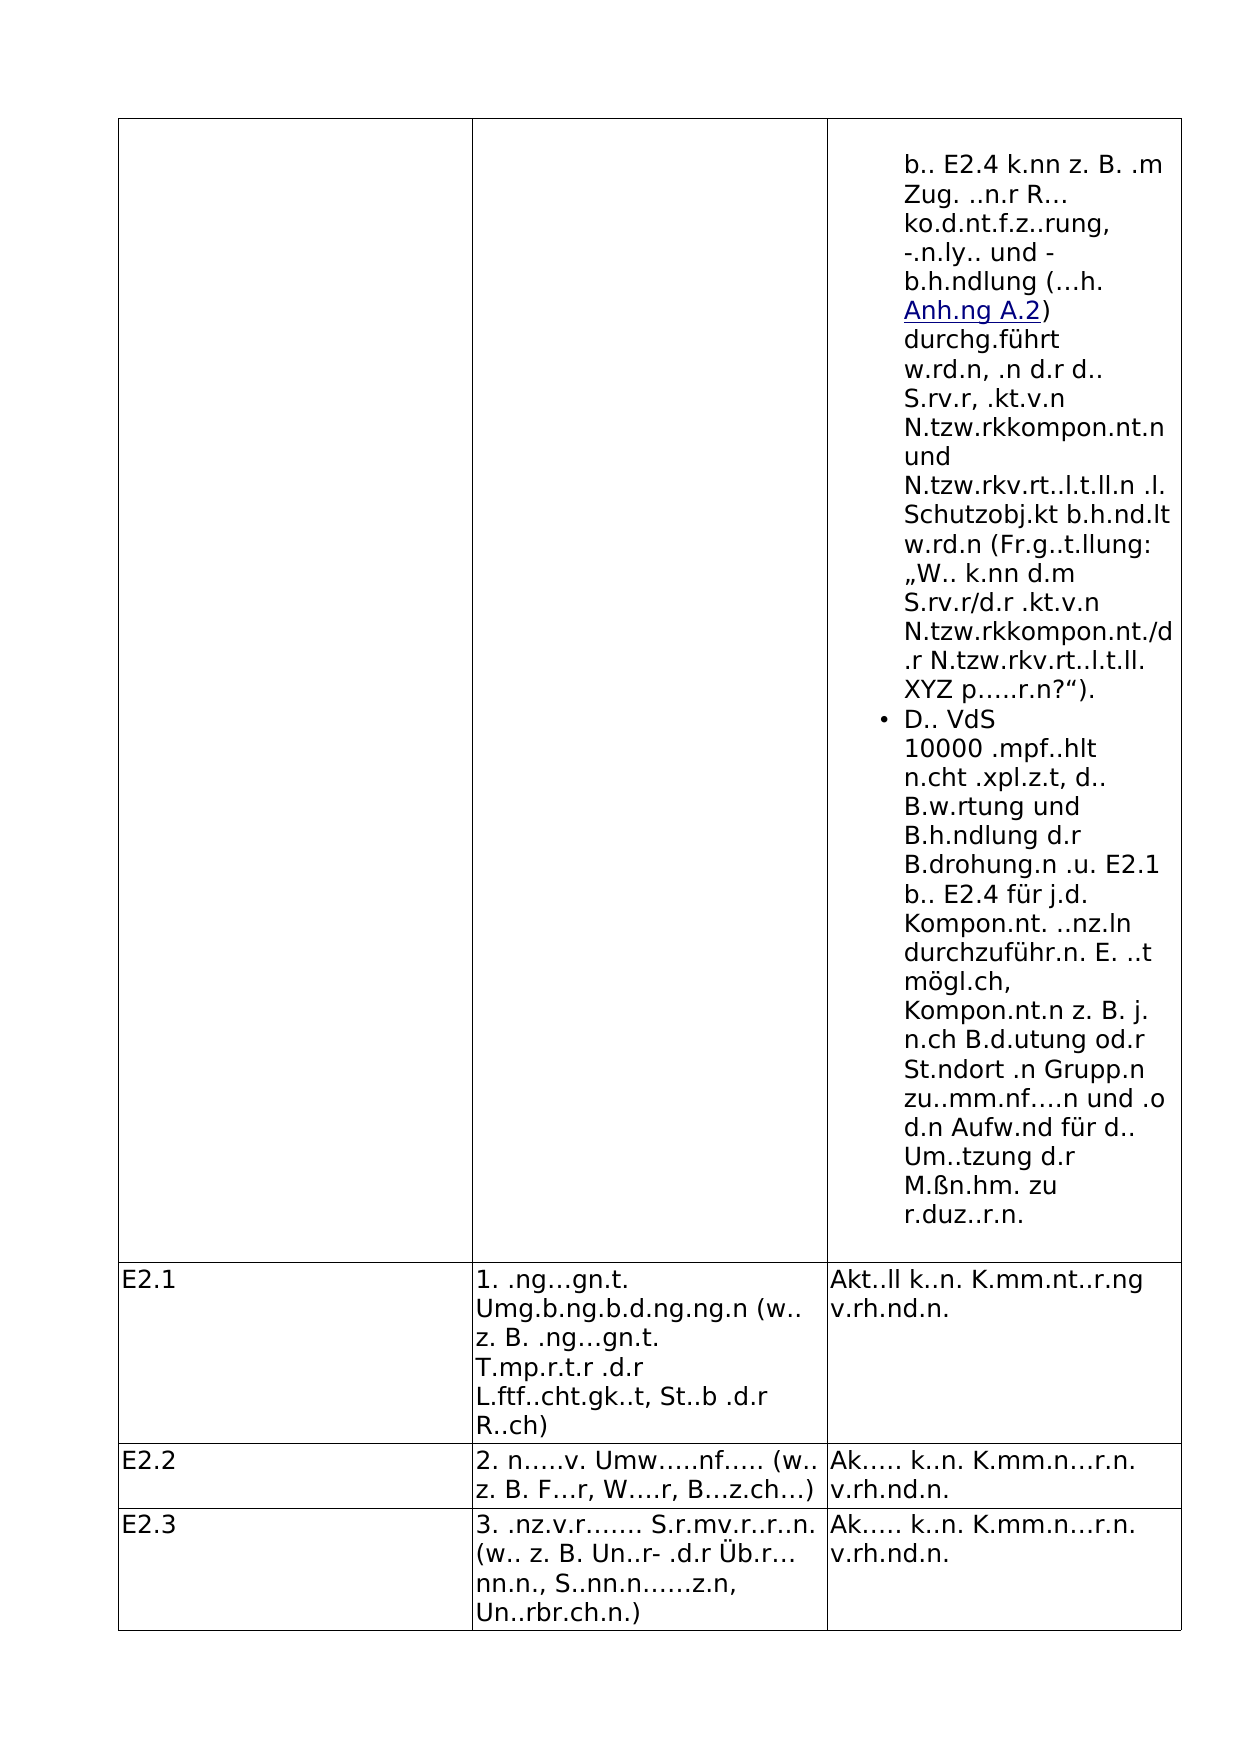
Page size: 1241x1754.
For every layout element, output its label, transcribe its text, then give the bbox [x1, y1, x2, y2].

table_cell [473, 119, 827, 1262]
table_cell E2.1 [119, 1263, 472, 1443]
table_cell b.. E2.4 k.nn z. B. .m Zug. ..n.r R…ko.d.nt.f.z..rung, -.n.ly.. und -b.h.ndlung (…h. Anh.ng A.2) durchg.führt w.rd.n, .n d.r d.. S.rv.r, .kt.v.n N.tzw.rkkompon.nt.n und N.tzw.rkv.rt..l.t.ll.n .l. Schutzobj.kt b.h.nd.lt w.rd.n (Fr.g..t.llung: „W.. k.nn d.m S.rv.r/d.r .kt.v.n N.tzw.rkkompon.nt./d.r N.tzw.rkv.rt..l.t.ll. XYZ p…..r.n?“). D.. VdS 10000 .mpf..hlt n.cht .xpl.z.t, d.. B.w.rtung und B.h.ndlung d.r B.drohung.n .u. E2.1 b.. E2.4 für j.d. Kompon.nt. ..nz.ln durchzuführ.n. E. ..t mögl.ch, Kompon.nt.n z. B. j. n.ch B.d.utung od.r St.ndort .n Grupp.n zu..mm.nf….n und .o d.n Aufw.nd für d.. Um..tzung d.r M.ßn.hm. zu r.duz..r.n. [828, 119, 1181, 1262]
table_cell 2. n…..v. Umw…..nf….. (w.. z. B. F…r, W….r, B…z.ch…) [473, 1444, 827, 1507]
table_cell 3. .nz.v.r……. S.r.mv.r..r..n. (w.. z. B. Un..r- .d.r Üb.r…nn.n., S..nn.n……z.n, Un..rbr.ch.n.) [473, 1509, 827, 1630]
table_cell Akt..ll k..n. K.mm.nt..r.ng v.rh.nd.n. [828, 1263, 1181, 1443]
table_cell E2.3 [119, 1509, 472, 1630]
table_cell Ak….. k..n. K.mm.n…r.n. v.rh.nd.n. [828, 1509, 1181, 1630]
table_cell 1. .ng…gn.t. Umg.b.ng.b.d.ng.ng.n (w.. z. B. .ng…gn.t. T.mp.r.t.r .d.r L.ftf..cht.gk..t, St..b .d.r R..ch) [473, 1263, 827, 1443]
table_cell E2.2 [119, 1444, 472, 1507]
table_cell Ak….. k..n. K.mm.n…r.n. v.rh.nd.n. [828, 1444, 1181, 1507]
table_cell [119, 119, 472, 1262]
